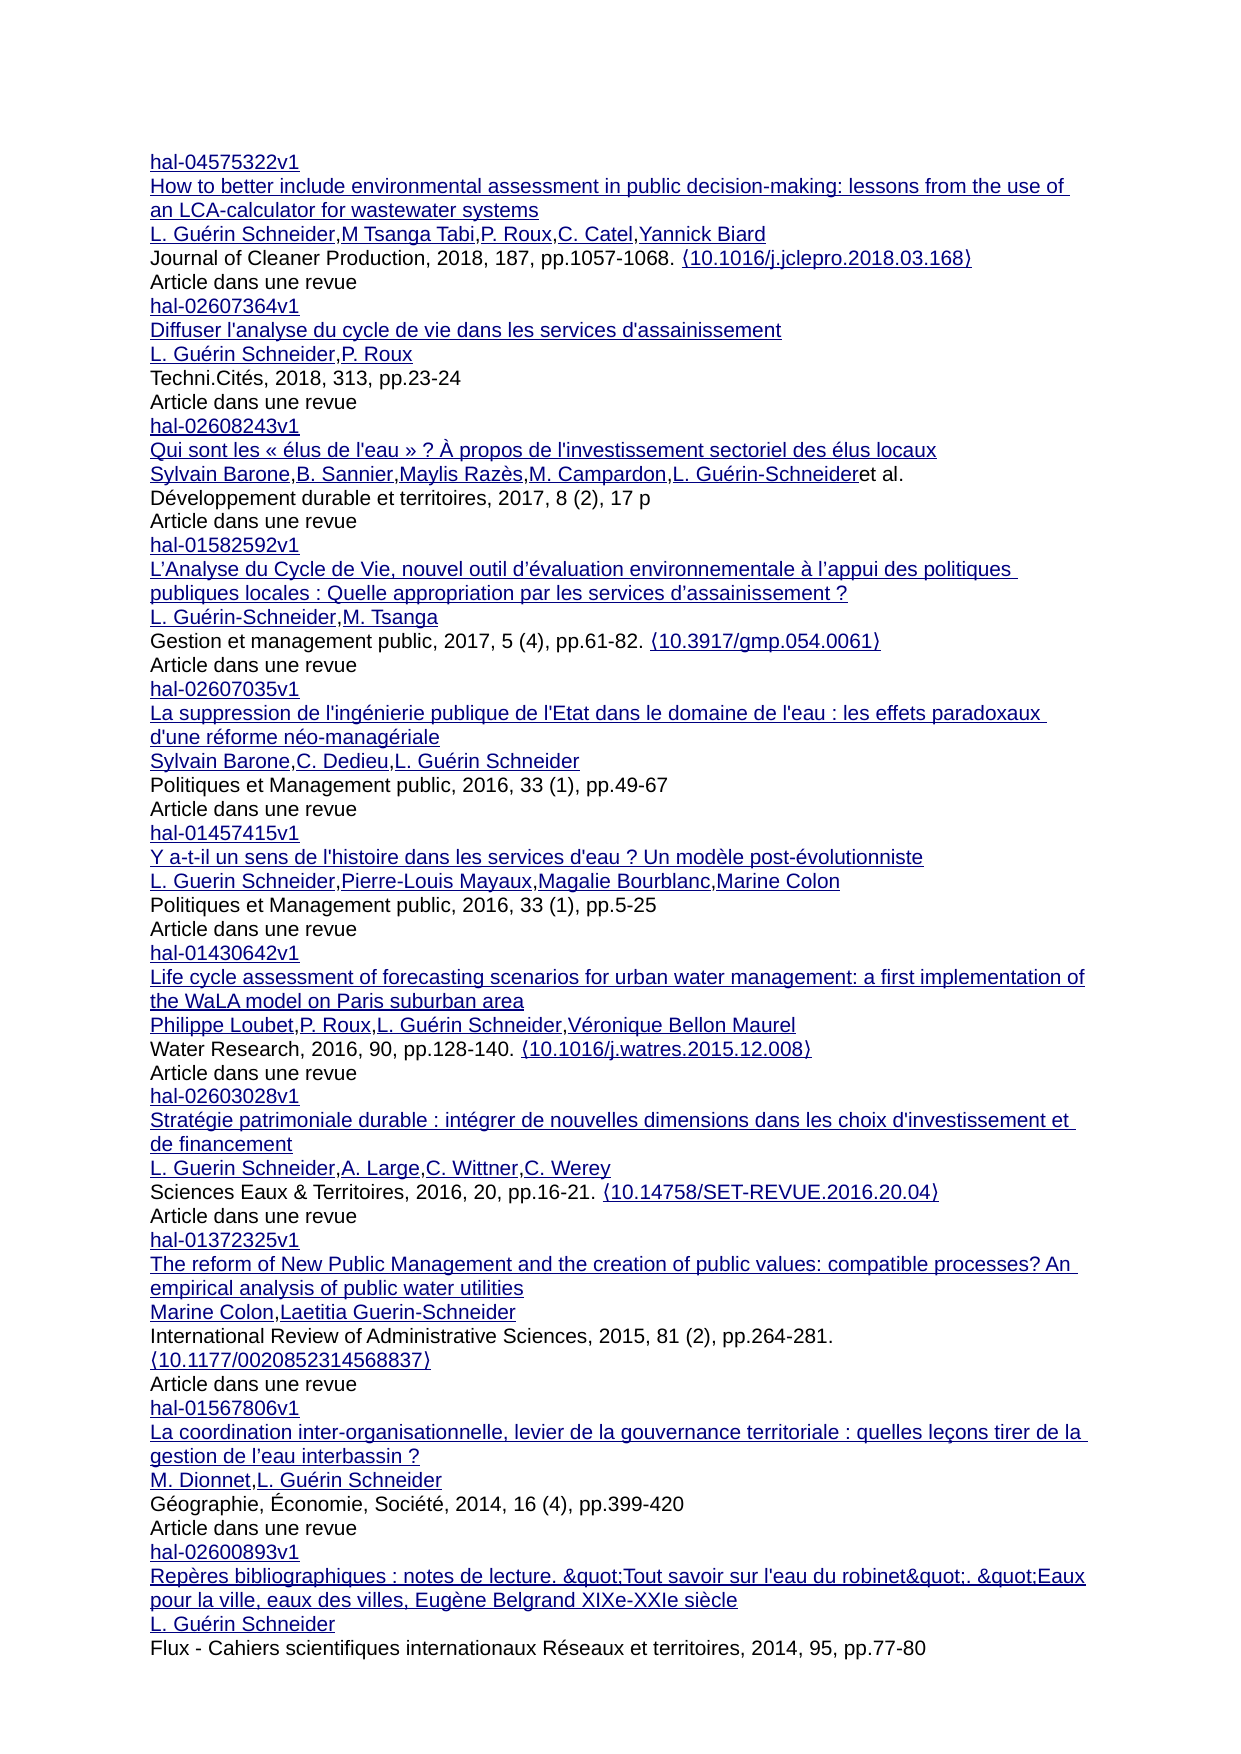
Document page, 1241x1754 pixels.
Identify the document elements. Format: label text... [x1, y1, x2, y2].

table_cell Diffuser l'analyse du cycle de vie dans les services d'assainissement L. Guérin Schneider,P. Roux Techni.Cités, 2018, 313, pp.23-24 Article dans une revue hal-02608243v1 [150, 318, 1090, 437]
table_cell How to better include environmental assessment in public decision-making: lessons from the use of an LCA-calculator for wastewater systems L. Guérin Schneider,M Tsanga Tabi,P. Roux,C. Catel,Yannick Biard Journal of Cleaner Production, 2018, 187, pp.1057-1068. ⟨10.1016/j.jclepro.2018.03.168⟩ Article dans une revue hal-02607364v1 [150, 174, 1090, 318]
table_cell L’Analyse du Cycle de Vie, nouvel outil d’évaluation environnementale à l’appui des politiques publiques locales : Quelle appropriation par les services d’assainissement ? L. Guérin-Schneider,M. Tsanga Gestion et management public, 2017, 5 (4), pp.61-82. ⟨10.3917/gmp.054.0061⟩ Article dans une revue hal-02607035v1 [150, 557, 1090, 701]
table_cell Repères bibliographiques : notes de lecture. &quot;Tout savoir sur l'eau du robinet&quot;. &quot;Eaux pour la ville, eaux des villes, Eugène Belgrand XIXe-XXIe siècle L. Guérin Schneider Flux - Cahiers scientifiques internationaux Réseaux et territoires, 2014, 95, pp.77-80 [150, 1564, 1090, 1659]
table_cell La suppression de l'ingénierie publique de l'Etat dans le domaine de l'eau : les effets paradoxaux d'une réforme néo-managériale Sylvain Barone,C. Dedieu,L. Guérin Schneider Politiques et Management public, 2016, 33 (1), pp.49-67 Article dans une revue hal-01457415v1 [150, 701, 1090, 845]
table_cell Life cycle assessment of forecasting scenarios for urban water management: a first implementation of the WaLA model on Paris suburban area Philippe Loubet,P. Roux,L. Guérin Schneider,Véronique Bellon Maurel Water Research, 2016, 90, pp.128-140. ⟨10.1016/j.watres.2015.12.008⟩ Article dans une revue hal-02603028v1 [150, 965, 1090, 1108]
table_cell The reform of New Public Management and the creation of public values: compatible processes? An empirical analysis of public water utilities Marine Colon,Laetitia Guerin-Schneider International Review of Administrative Sciences, 2015, 81 (2), pp.264-281. ⟨10.1177/0020852314568837⟩ Article dans une revue hal-01567806v1 [150, 1252, 1090, 1420]
table_cell La coordination inter-organisationnelle, levier de la gouvernance territoriale : quelles leçons tirer de la gestion de l’eau interbassin ? M. Dionnet,L. Guérin Schneider Géographie, Économie, Société, 2014, 16 (4), pp.399-420 Article dans une revue hal-02600893v1 [150, 1420, 1090, 1563]
table_cell hal-04575322v1 [150, 150, 1090, 174]
table_cell Stratégie patrimoniale durable : intégrer de nouvelles dimensions dans les choix d'investissement et de financement L. Guerin Schneider,A. Large,C. Wittner,C. Werey Sciences Eaux & Territoires, 2016, 20, pp.16-21. ⟨10.14758/SET-REVUE.2016.20.04⟩ Article dans une revue hal-01372325v1 [150, 1108, 1090, 1252]
table_cell Y a-t-il un sens de l'histoire dans les services d'eau ? Un modèle post-évolutionniste L. Guerin Schneider,Pierre-Louis Mayaux,Magalie Bourblanc,Marine Colon Politiques et Management public, 2016, 33 (1), pp.5-25 Article dans une revue hal-01430642v1 [150, 845, 1090, 964]
table_cell Qui sont les « élus de l'eau » ? À propos de l'investissement sectoriel des élus locaux Sylvain Barone,B. Sannier,Maylis Razès,M. Campardon,L. Guérin-Schneideret al. Développement durable et territoires, 2017, 8 (2), 17 p Article dans une revue hal-01582592v1 [150, 438, 1090, 557]
